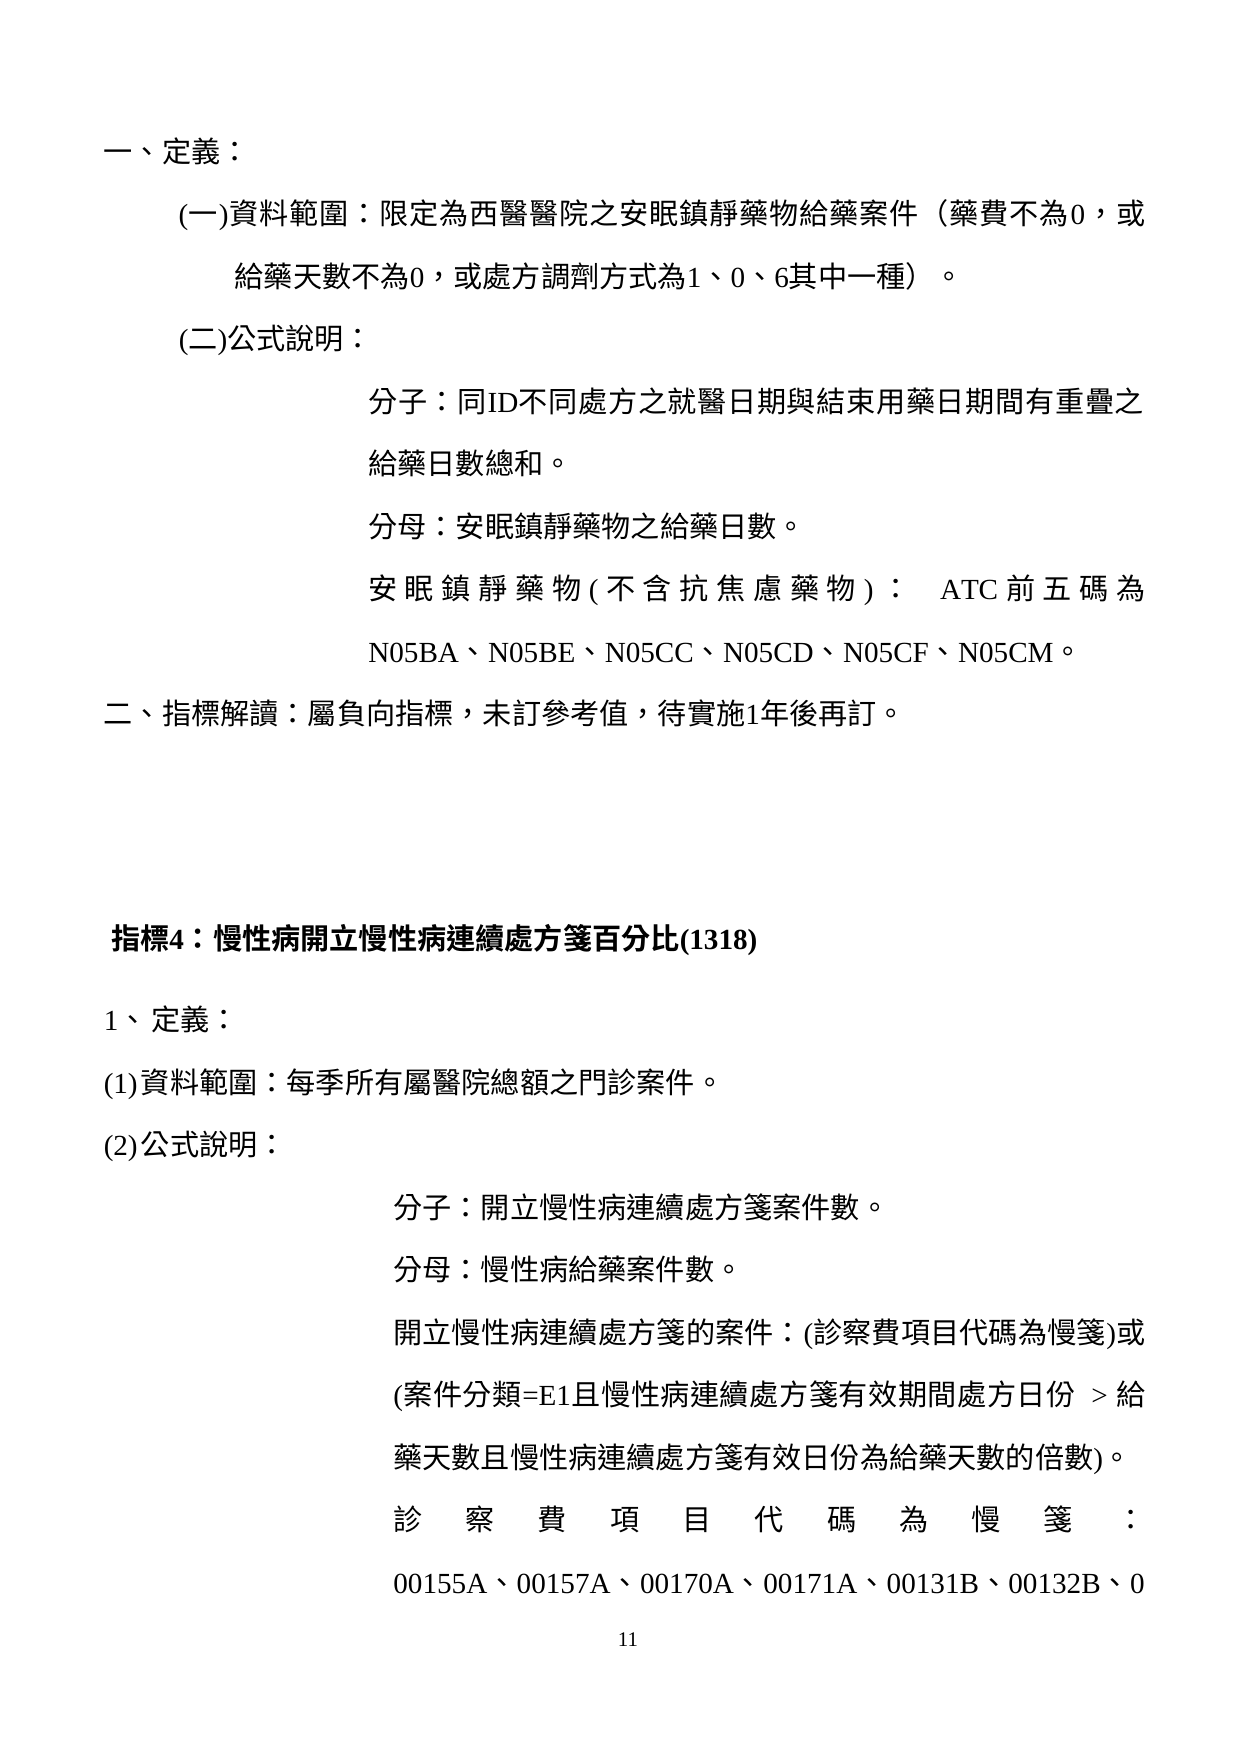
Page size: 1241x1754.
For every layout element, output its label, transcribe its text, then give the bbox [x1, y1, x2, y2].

text 開立慢性病連續處方箋的案件：(診察費項目代碼為慢箋)或(案件分類=E1且慢性病連續處方箋有效期間處方日份 > 給藥天數且慢性病連續處方箋有效日份為給藥天數的倍數)。 [393, 1289, 1145, 1476]
text (一)資料範圍：限定為西醫醫院之安眠鎮靜藥物給藥案件（藥費不為0，或給藥天數不為0，或處方調劑方式為1、0、6其中一種）。 [178, 170, 1145, 295]
list 公式說明： [103, 1101, 1145, 1164]
text 分子：開立慢性病連續處方箋案件數。 [393, 1164, 1145, 1226]
text 診察費項目代碼為慢箋： 00155A、00157A、00170A、00171A、00131B、00132B、0 [393, 1476, 1145, 1601]
list 資料範圍：每季所有屬醫院總額之門診案件。 [103, 1039, 1145, 1101]
text 安眠鎮靜藥物(不含抗焦慮藥物)： ATC前五碼為N05BA、N05BE、N05CC、N05CD、N05CF、N05CM。 [368, 545, 1145, 670]
text (二)公式說明： [178, 295, 1145, 358]
text 一、定義： [103, 108, 1145, 170]
text 分母：安眠鎮靜藥物之給藥日數。 [368, 483, 1145, 545]
text 分母：慢性病給藥案件數。 [393, 1226, 1145, 1289]
text 二、指標解讀：屬負向指標，未訂參考值，待實施1年後再訂。 [103, 670, 1145, 733]
text 指標4：慢性病開立慢性病連續處方箋百分比(1318) [103, 895, 1145, 958]
list 定義： [103, 976, 1145, 1039]
text 分子：同ID不同處方之就醫日期與結束用藥日期間有重疊之給藥日數總和。 [368, 358, 1145, 483]
